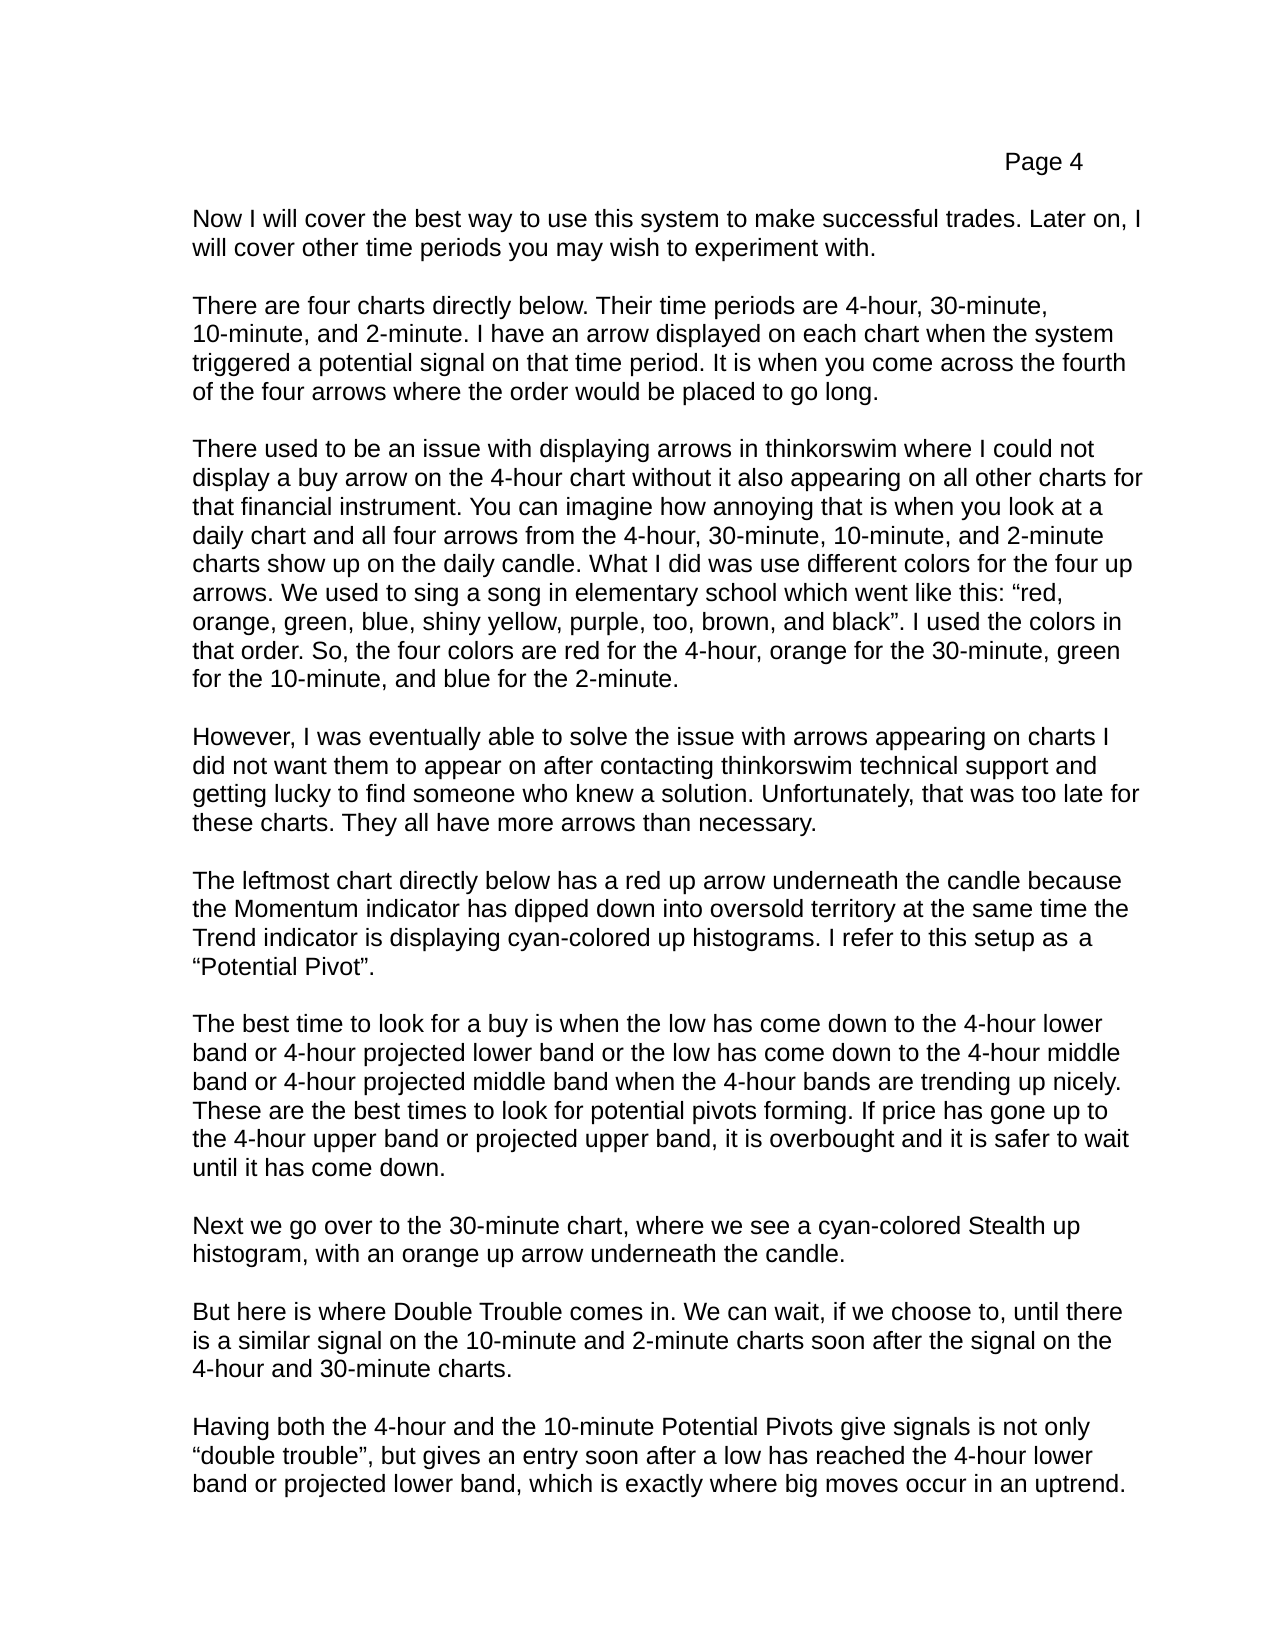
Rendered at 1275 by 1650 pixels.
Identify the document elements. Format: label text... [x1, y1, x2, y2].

text The leftmost chart directly below has a red up arrow underneath the candle because the Momentum indicator has dipped down into oversold territory at the same time the Trend indicator is displaying cyan-colored up histograms. I refer to this setup as a “Potential Pivot”. [118, 866, 1157, 981]
text There used to be an issue with displaying arrows in thinkorswim where I could not display a buy arrow on the 4-hour chart without it also appearing on all other charts for that financial instrument. You can imagine how annoying that is when you look at a daily chart and all four arrows from the 4-hour, 30-minute, 10-minute, and 2-minute charts show up on the daily candle. What I did was use different colors for the four up arrows. We used to sing a song in elementary school which went like this: “red, orange, green, blue, shiny yellow, purple, too, brown, and black”. I used the colors in that order. So, the four colors are red for the 4-hour, orange for the 30-minute, green for the 10-minute, and blue for the 2-minute. [118, 434, 1157, 693]
text The best time to look for a buy is when the low has come down to the 4-hour lower band or 4-hour projected lower band or the low has come down to the 4-hour middle band or 4-hour projected middle band when the 4-hour bands are trending up nicely. These are the best times to look for potential pivots forming. If price has gone up to the 4-hour upper band or projected upper band, it is overbought and it is safer to wait until it has come down. [118, 1009, 1157, 1182]
text But here is where Double Trouble comes in. We can wait, if we choose to, until there [118, 1297, 1157, 1326]
text Next we go over to the 30-minute chart, where we see a cyan-colored Stealth up histogram, with an orange up arrow underneath the candle. [118, 1211, 1157, 1268]
text Page 4 [118, 147, 1157, 176]
text is a similar signal on the 10-minute and 2-minute charts soon after the signal on the [118, 1326, 1157, 1354]
text 4-hour and 30-minute charts. [118, 1354, 1157, 1383]
text There are four charts directly below. Their time periods are 4-hour, 30-minute, 10-minute, and 2-minute. I have an arrow displayed on each chart when the system triggered a potential signal on that time period. It is when you come across the fourth of the four arrows where the order would be placed to go long. [118, 291, 1157, 406]
text However, I was eventually able to solve the issue with arrows appearing on charts I did not want them to appear on after contacting thinkorswim technical support and getting lucky to find someone who knew a solution. Unfortunately, that was too late for these charts. They all have more arrows than necessary. [118, 722, 1157, 837]
text Having both the 4-hour and the 10-minute Potential Pivots give signals is not only “double trouble”, but gives an entry soon after a low has reached the 4-hour lower band or projected lower band, which is exactly where big moves occur in an uptrend. [118, 1412, 1157, 1498]
text Now I will cover the best way to use this system to make successful trades. Later on, I will cover other time periods you may wish to experiment with. [118, 204, 1157, 262]
